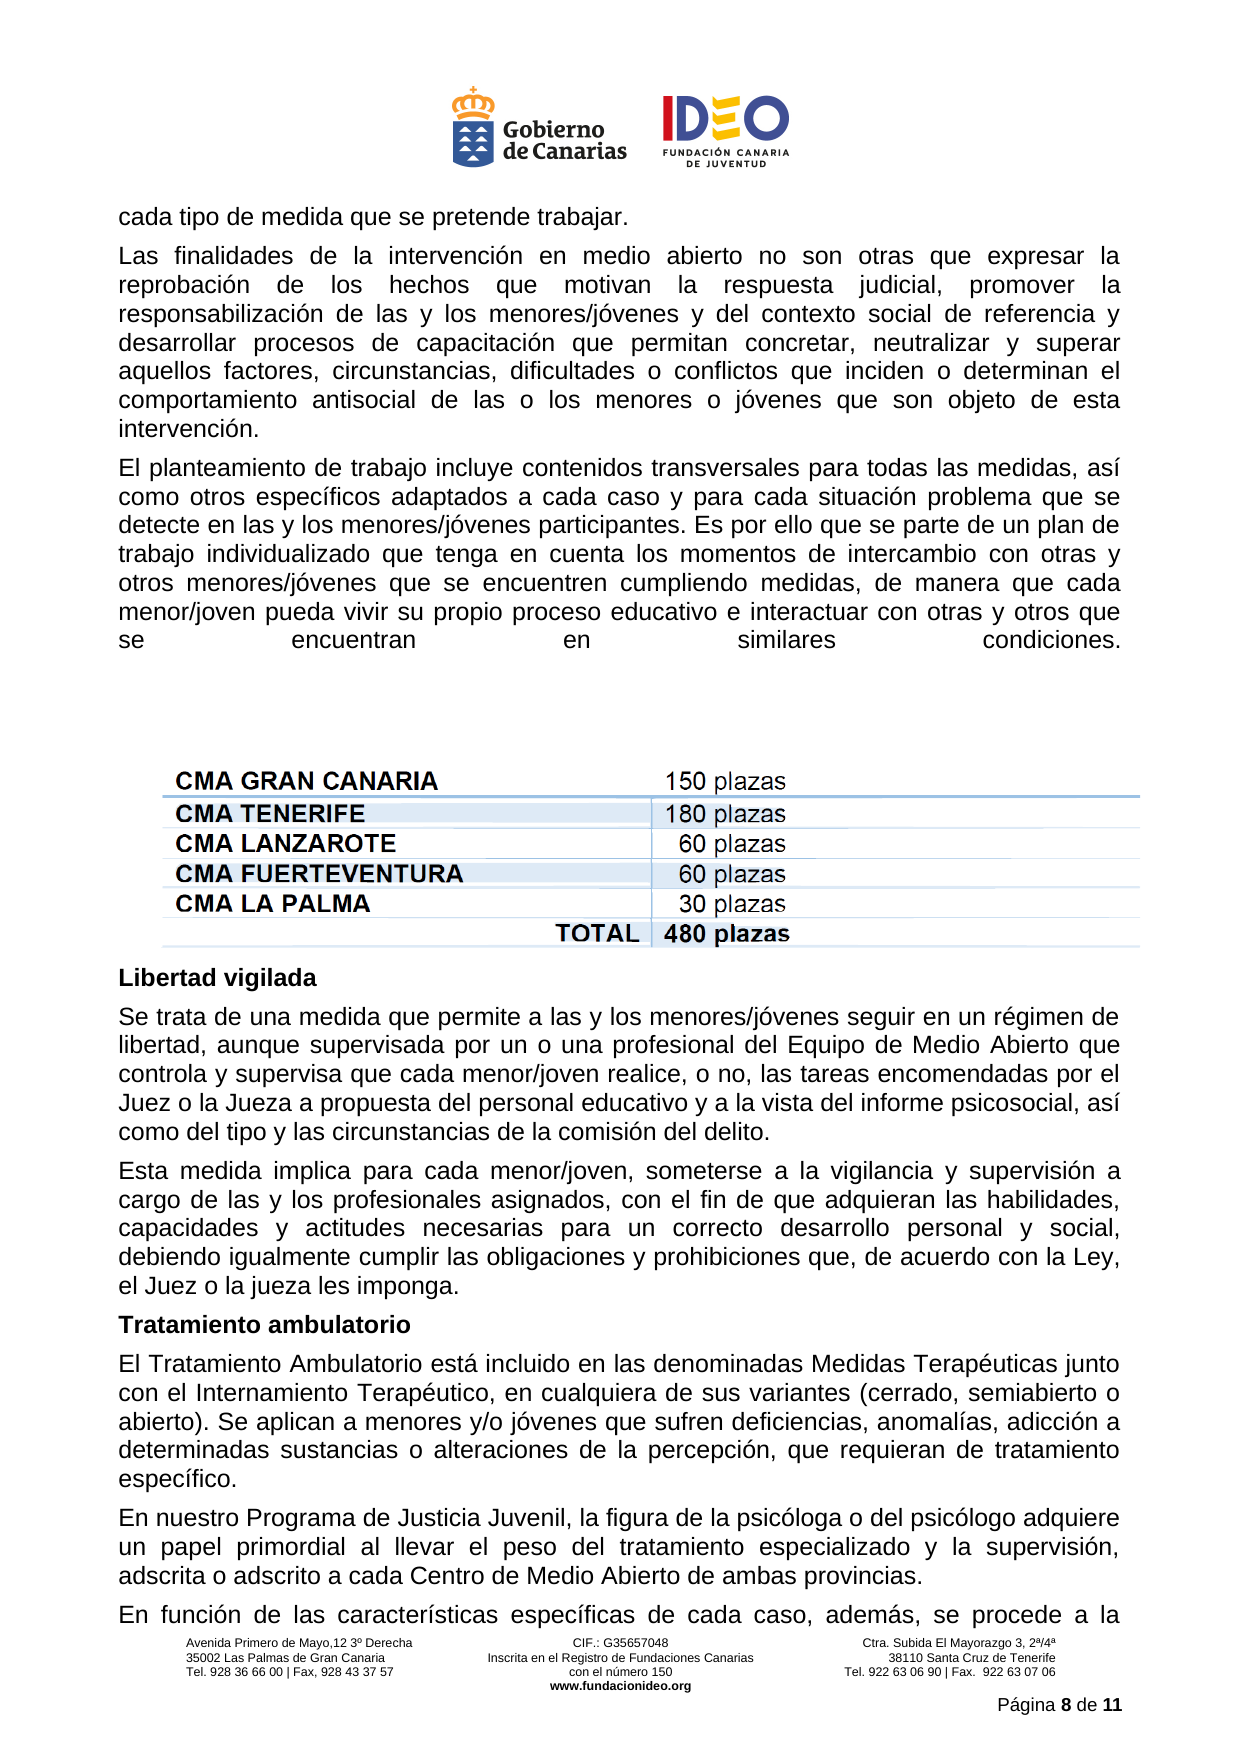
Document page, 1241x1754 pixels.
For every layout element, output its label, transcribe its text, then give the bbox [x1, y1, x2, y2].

text Tratamiento ambulatorio [118, 1310, 1122, 1339]
text Libertad vigilada [118, 790, 1122, 991]
text El planteamiento de trabajo incluye contenidos transversales para todas las medidas, así como otros específicos adaptados a cada caso y para cada situación problema que se detecte en las y los menores/jóvenes participantes. Es por ello que se parte de un plan de trabajo individualizado que tenga en cuenta los momentos de intercambio con otras y otros menores/jóvenes que se encuentren cumpliendo medidas, de manera que cada menor/joven pueda vivir su propio proceso educativo e interactuar con otras y otros que se encuentran en similares condiciones. [118, 453, 1122, 740]
text El Tratamiento Ambulatorio está incluido en las denominadas Medidas Terapéuticas junto con el Internamiento Terapéutico, en cualquiera de sus variantes (cerrado, semiabierto o abierto). Se aplican a menores y/o jóvenes que sufren deficiencias, anomalías, adicción a determinadas sustancias o alteraciones de la percepción, que requieran de tratamiento específico. [118, 1349, 1122, 1493]
text Esta medida implica para cada menor/joven, someterse a la vigilancia y supervisión a cargo de las y los profesionales asignados, con el fin de que adquieran las habilidades, capacidades y actitudes necesarias para un correcto desarrollo personal y social, debiendo igualmente cumplir las obligaciones y prohibiciones que, de acuerdo con la Ley, el Juez o la jueza les imponga. [118, 1156, 1122, 1299]
text En función de las características específicas de cada caso, además, se procede a la [118, 1600, 1122, 1629]
text En nuestro Programa de Justicia Juvenil, la figura de la psicóloga o del psicólogo adquiere un papel primordial al llevar el peso del tratamiento especializado y la supervisión, adscrita o adscrito a cada Centro de Medio Abierto de ambas provincias. [118, 1503, 1122, 1589]
text Las finalidades de la intervención en medio abierto no son otras que expresar la reprobación de los hechos que motivan la respuesta judicial, promover la responsabilización de las y los menores/jóvenes y del contexto social de referencia y desarrollar procesos de capacitación que permitan concretar, neutralizar y superar aquellos factores, circunstancias, dificultades o conflictos que inciden o determinan el comportamiento antisocial de las o los menores o jóvenes que son objeto de esta intervención. [118, 241, 1122, 442]
text cada tipo de medida que se pretende trabajar. [118, 202, 1122, 231]
text Se trata de una medida que permite a las y los menores/jóvenes seguir en un régimen de libertad, aunque supervisada por un o una profesional del Equipo de Medio Abierto que controla y supervisa que cada menor/joven realice, o no, las tareas encomendadas por el Juez o la Jueza a propuesta del personal educativo y a la vista del informe psicosocial, así como del tipo y las circunstancias de la comisión del delito. [118, 1002, 1122, 1145]
